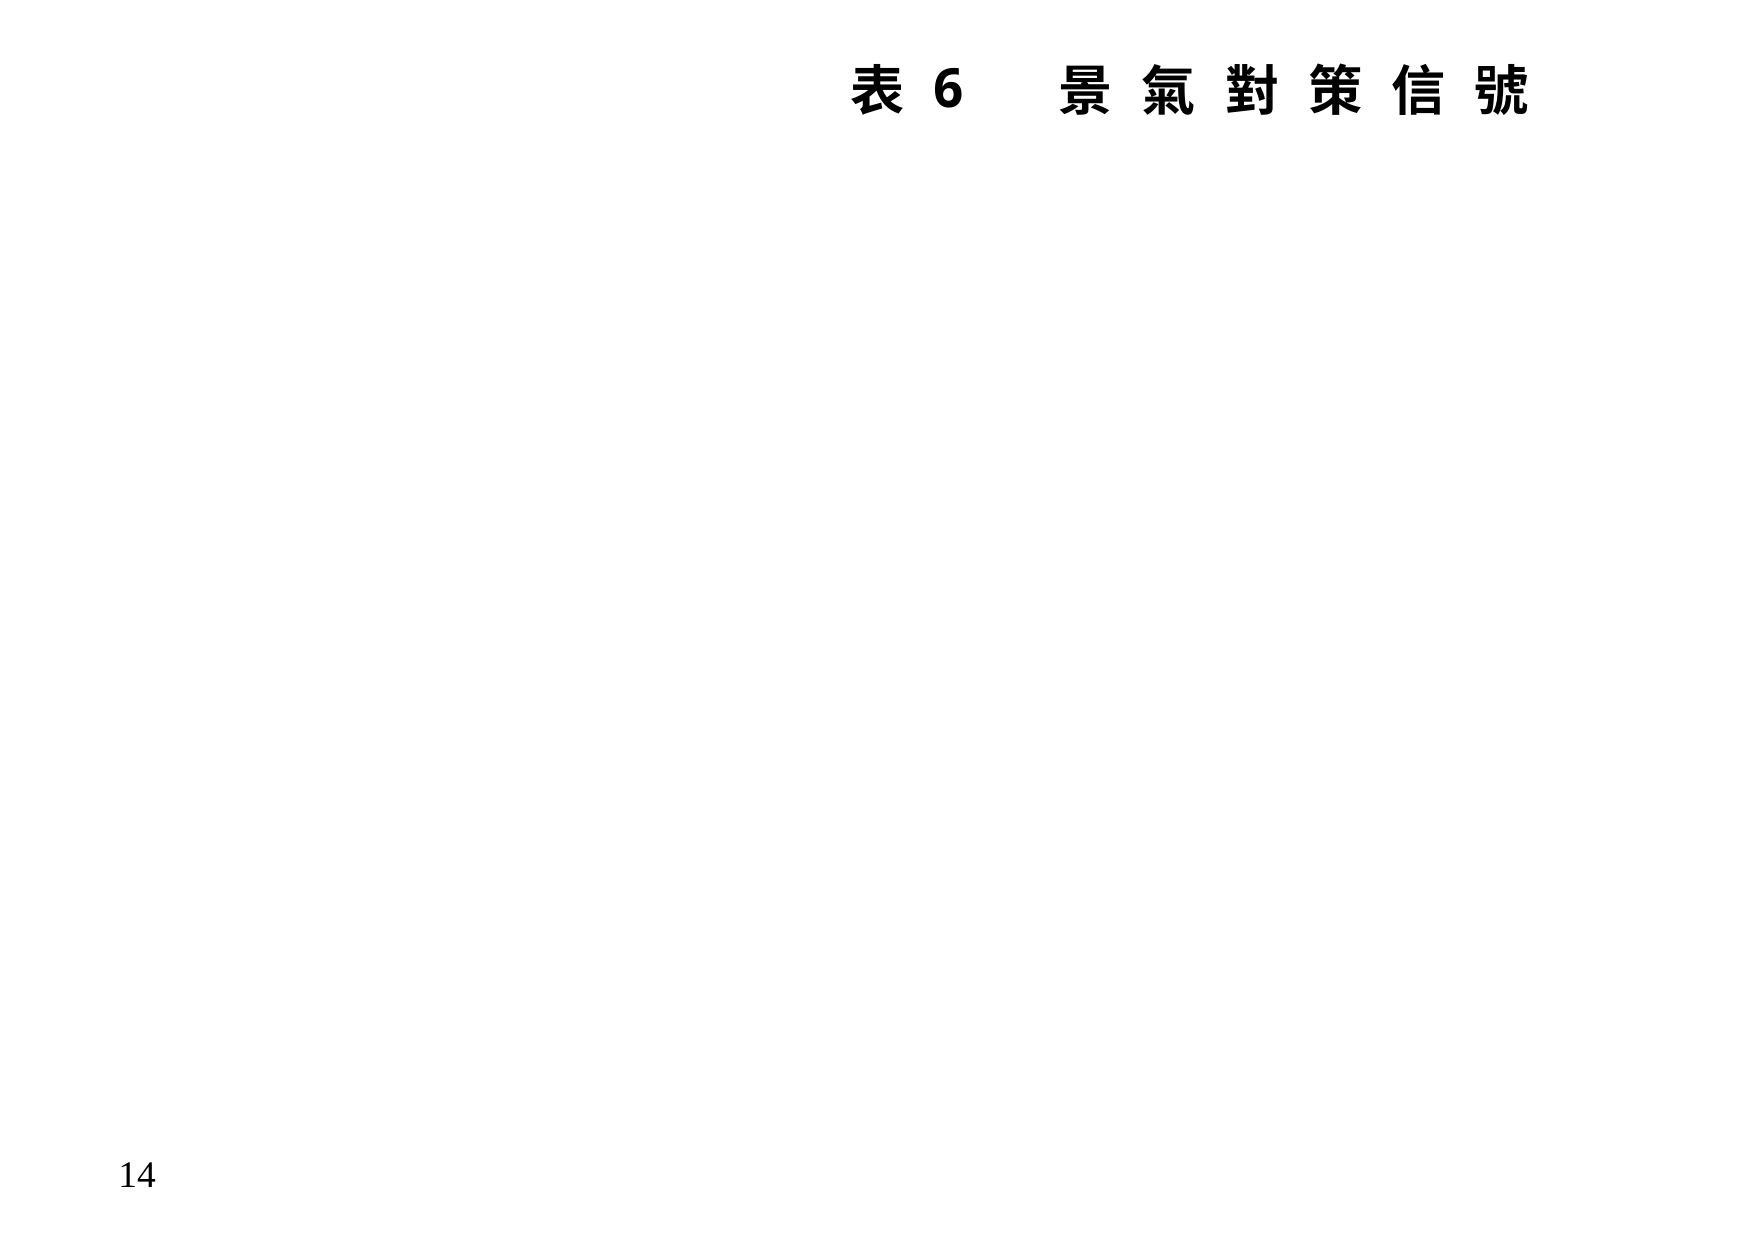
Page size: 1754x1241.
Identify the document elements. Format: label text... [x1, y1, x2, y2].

subtitle 表6 景氣對策信號 [127, 14, 1627, 139]
